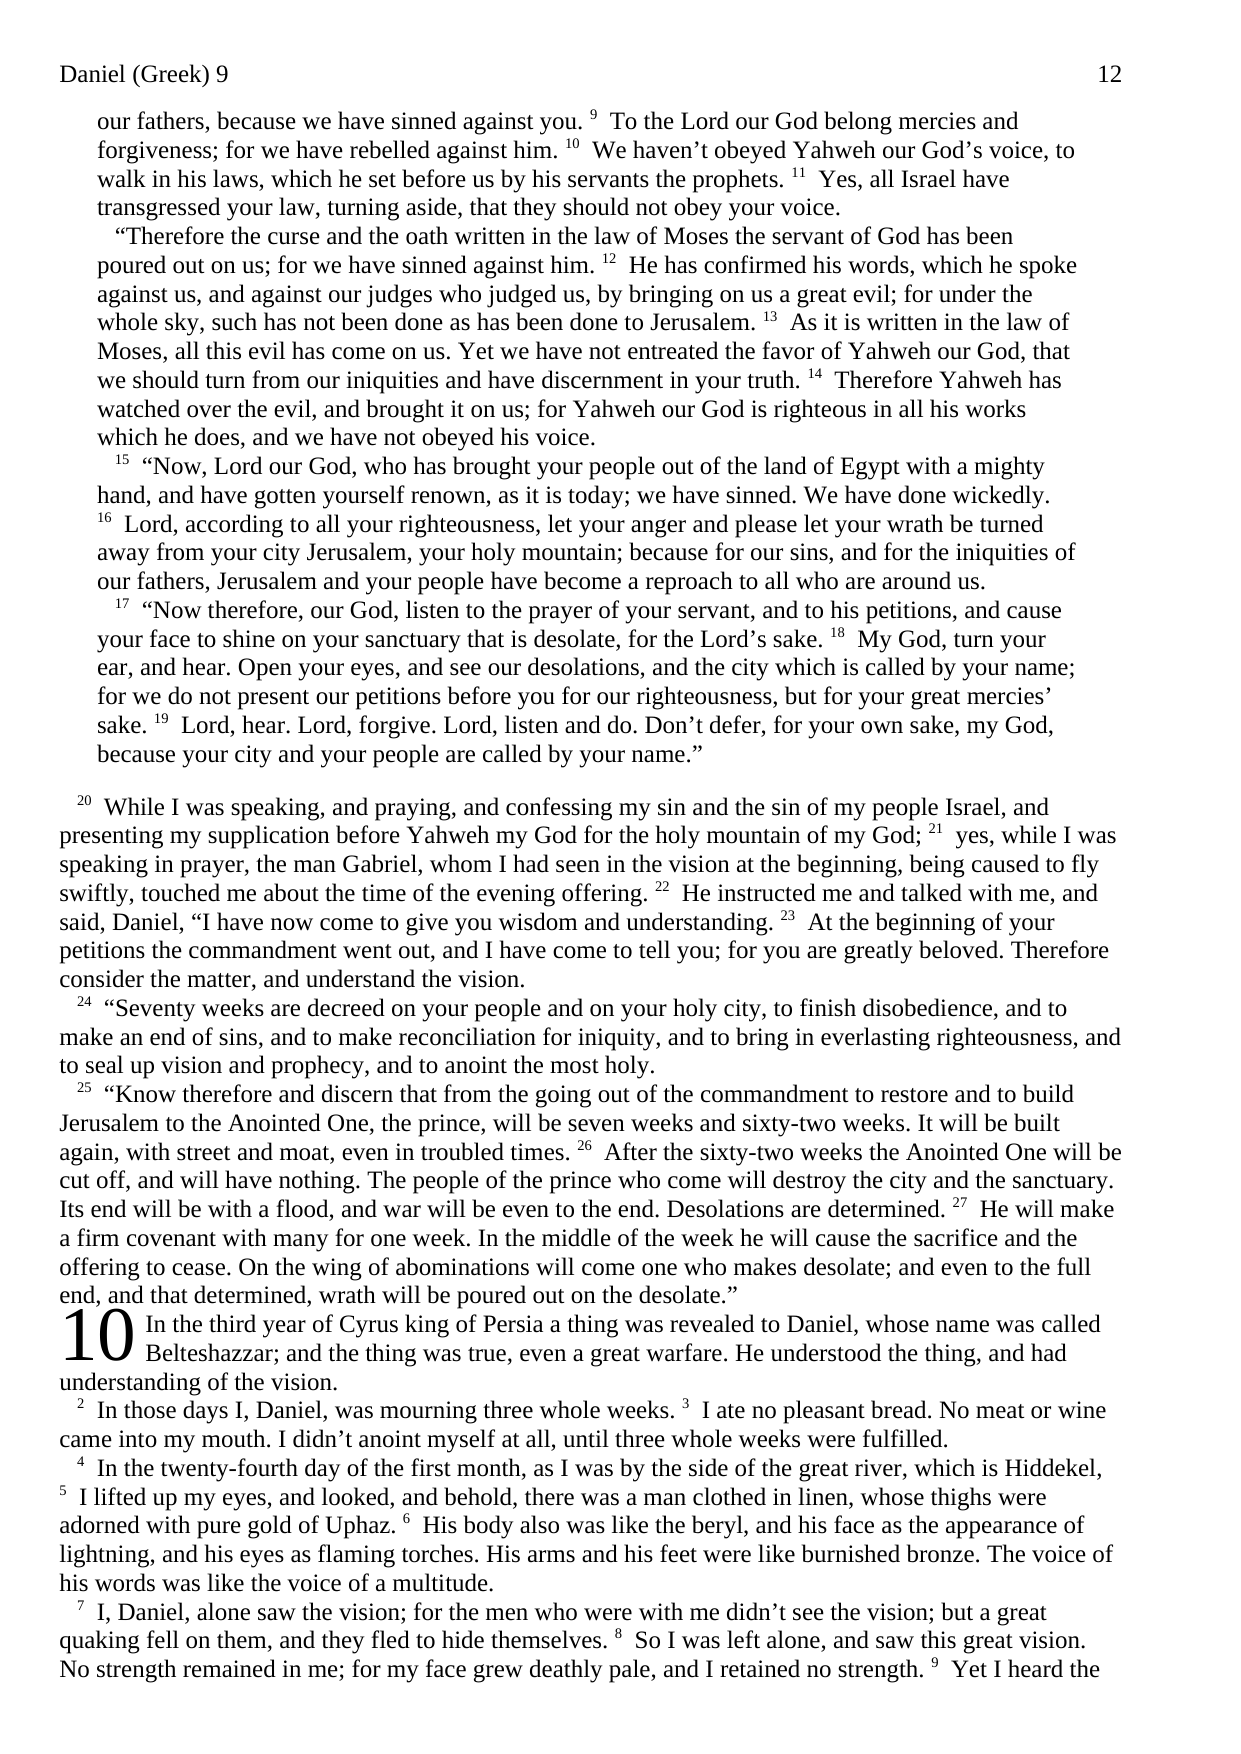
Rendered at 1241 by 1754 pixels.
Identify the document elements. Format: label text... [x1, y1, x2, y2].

text 10In the third year of Cyrus king of Persia a thing was revealed to Daniel, whose name was called Belteshazzar; and the thing was true, even a great warfare. He understood the thing, and had understanding of the vision. [59, 1309, 1122, 1395]
text 17 “Now therefore, our God, listen to the prayer of your servant, and to his petitions, and cause your face to shine on your sanctuary that is desolate, for the Lord’s sake. 18 My God, turn your ear, and hear. Open your eyes, and see our desolations, and the city which is called by your name; for we do not present our petitions before you for our righteousness, but for your great mercies’ sake. 19 Lord, hear. Lord, forgive. Lord, listen and do. Don’t defer, for your own sake, my God, because your city and your people are called by your name.” [97, 595, 1084, 767]
text 24 “Seventy weeks are decreed on your people and on your holy city, to finish disobedience, and to make an end of sins, and to make reconciliation for iniquity, and to bring in everlasting righteousness, and to seal up vision and prophecy, and to anoint the most holy. [59, 993, 1122, 1079]
text 15 “Now, Lord our God, who has brought your people out of the land of Egypt with a mighty hand, and have gotten yourself renown, as it is today; we have sinned. We have done wickedly. 16 Lord, according to all your righteousness, let your anger and please let your wrath be turned away from your city Jerusalem, your holy mountain; because for our sins, and for the iniquities of our fathers, Jerusalem and your people have become a reproach to all who are around us. [97, 451, 1084, 595]
text 25 “Know therefore and discern that from the going out of the commandment to restore and to build Jerusalem to the Anointed One, the prince, will be seven weeks and sixty-two weeks. It will be built again, with street and moat, even in troubled times. 26 After the sixty-two weeks the Anointed One will be cut off, and will have nothing. The people of the prince who come will destroy the city and the sanctuary. Its end will be with a flood, and war will be even to the end. Desolations are determined. 27 He will make a firm covenant with many for one week. In the middle of the week he will cause the sacrifice and the offering to cease. On the wing of abominations will come one who makes desolate; and even to the full end, and that determined, wrath will be poured out on the desolate.” [59, 1079, 1122, 1309]
text 4 In the twenty-fourth day of the first month, as I was by the side of the great river, which is Hiddekel, 5 I lifted up my eyes, and looked, and behold, there was a man clothed in linen, whose thighs were adorned with pure gold of Uphaz. 6 His body also was like the beryl, and his face as the appearance of lightning, and his eyes as flaming torches. His arms and his feet were like burnished bronze. The voice of his words was like the voice of a multitude. [59, 1453, 1122, 1597]
text 7 I, Daniel, alone saw the vision; for the men who were with me didn’t see the vision; but a great quaking fell on them, and they fled to hide themselves. 8 So I was left alone, and saw this great vision. No strength remained in me; for my face grew deathly pale, and I retained no strength. 9 Yet I heard the [59, 1597, 1122, 1683]
text “Therefore the curse and the oath written in the law of Moses the servant of God has been poured out on us; for we have sinned against him. 12 He has confirmed his words, which he spoke against us, and against our judges who judged us, by bringing on us a great evil; for under the whole sky, such has not been done as has been done to Jerusalem. 13 As it is written in the law of Moses, all this evil has come on us. Yet we have not entreated the favor of Yahweh our God, that we should turn from our iniquities and have discernment in your truth. 14 Therefore Yahweh has watched over the evil, and brought it on us; for Yahweh our God is righteous in all his works which he does, and we have not obeyed his voice. [97, 221, 1084, 451]
text our fathers, because we have sinned against you. 9 To the Lord our God belong mercies and forgiveness; for we have rebelled against him. 10 We haven’t obeyed Yahweh our God’s voice, to walk in his laws, which he set before us by his servants the prophets. 11 Yes, all Israel have transgressed your law, turning aside, that they should not obey your voice. [97, 106, 1084, 221]
text 20 While I was speaking, and praying, and confessing my sin and the sin of my people Israel, and presenting my supplication before Yahweh my God for the holy mountain of my God; 21 yes, while I was speaking in prayer, the man Gabriel, whom I had seen in the vision at the beginning, being caused to fly swiftly, touched me about the time of the evening offering. 22 He instructed me and talked with me, and said, Daniel, “I have now come to give you wisdom and understanding. 23 At the beginning of your petitions the commandment went out, and I have come to tell you; for you are greatly beloved. Therefore consider the matter, and understand the vision. [59, 792, 1122, 993]
text 2 In those days I, Daniel, was mourning three whole weeks. 3 I ate no pleasant bread. No meat or wine came into my mouth. I didn’t anoint myself at all, until three whole weeks were fulfilled. [59, 1395, 1122, 1453]
